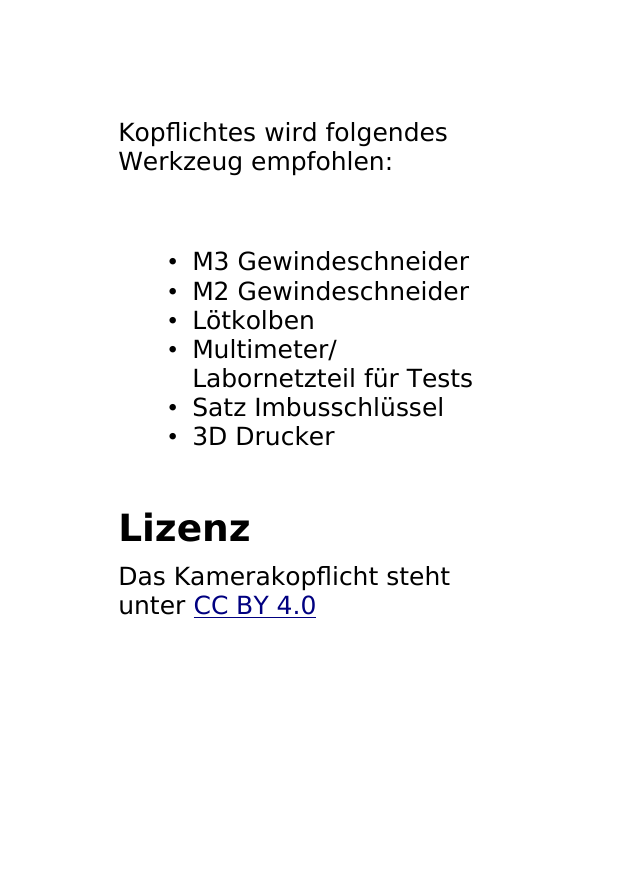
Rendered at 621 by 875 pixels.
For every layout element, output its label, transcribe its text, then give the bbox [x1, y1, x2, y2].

list M3 Gewindeschneider [177, 248, 502, 277]
text Kopflichtes wird folgendes Werkzeug empfohlen: [118, 118, 502, 206]
list M2 Gewindeschneider [177, 277, 502, 306]
text Das Kamerakopflicht steht unter CC BY 4.0 [118, 562, 502, 621]
list Satz Imbusschlüssel [177, 393, 502, 423]
subtitle Lizenz [118, 506, 502, 550]
list Lötkolben [177, 306, 502, 335]
list Multimeter/ Labornetzteil für Tests [177, 335, 502, 393]
list 3D Drucker [177, 423, 502, 452]
